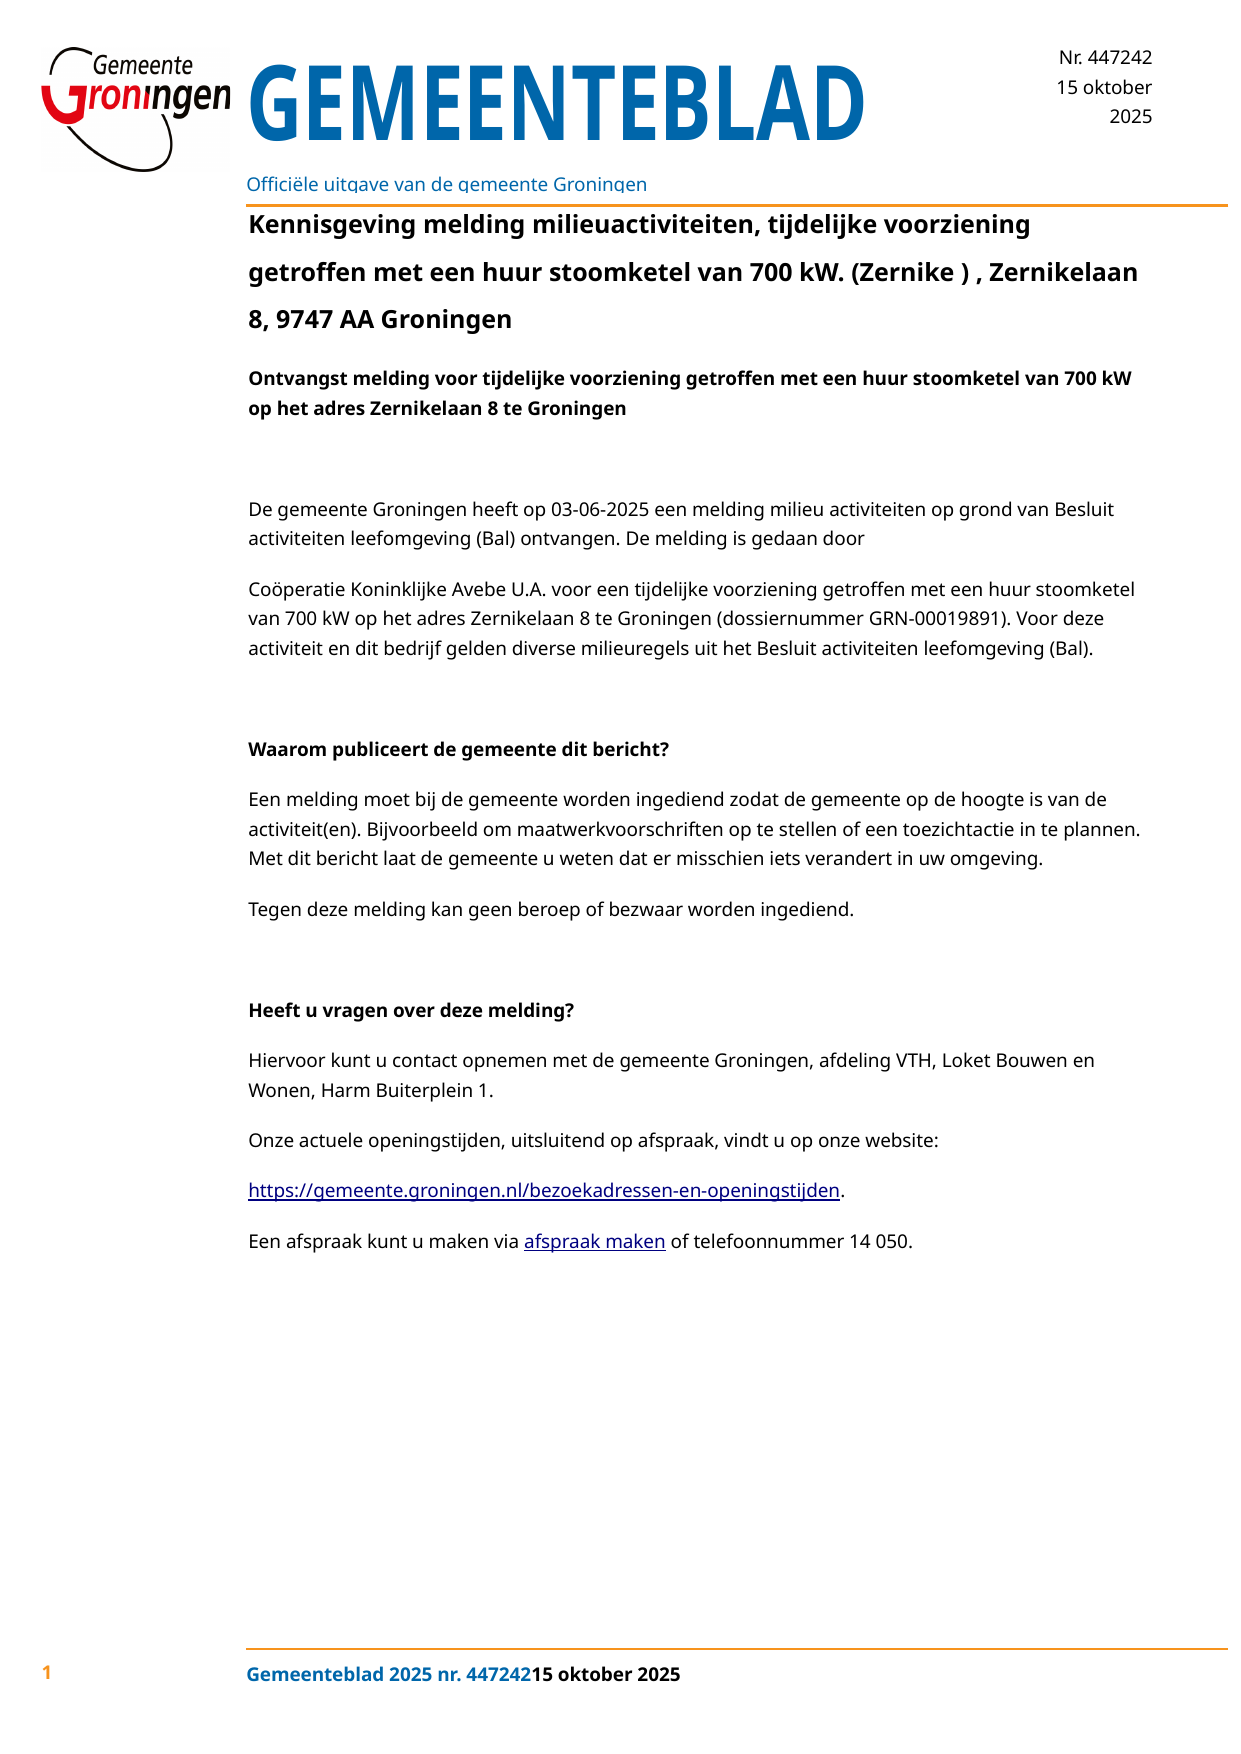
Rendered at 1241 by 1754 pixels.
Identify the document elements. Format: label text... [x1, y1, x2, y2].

text Ontvangst melding voor tijdelijke voorziening getroffen met een huur stoomketel van 700 kW op het adres Zernikelaan 8 te Groningen [248, 366, 1152, 421]
text https://gemeente.groningen.nl/bezoekadressen-en-openingstijden. [248, 1178, 1152, 1203]
text De gemeente Groningen heeft op 03-06-2025 een melding milieu activiteiten op grond van Besluit activiteiten leefomgeving (Bal) ontvangen. De melding is gedaan door [248, 496, 1152, 551]
text Heeft u vragen over deze melding? [248, 997, 1152, 1022]
text Coöperatie Koninklijke Avebe U.A. voor een tijdelijke voorziening getroffen met een huur stoomketel van 700 kW op het adres Zernikelaan 8 te Groningen (dossiernummer GRN-00019891). Voor deze activiteit en dit bedrijf gelden diverse milieuregels uit het Besluit activiteiten leefomgeving (Bal). [248, 576, 1152, 661]
text Kennisgeving melding milieuactiviteiten, tijdelijke voorziening getroffen met een huur stoomketel van 700 kW. (Zernike ) , Zernikelaan 8, 9747 AA Groningen [248, 207, 1152, 336]
text Hiervoor kunt u contact opnemen met de gemeente Groningen, afdeling VTH, Loket Bouwen en Wonen, Harm Buiterplein 1. [248, 1047, 1152, 1102]
text Onze actuele openingstijden, uitsluitend op afspraak, vindt u op onze website: [248, 1127, 1152, 1153]
text Een afspraak kunt u maken via afspraak maken of telefoonnummer 14 050. [248, 1228, 1152, 1254]
text Tegen deze melding kan geen beroep of bezwaar worden ingediend. [248, 896, 1152, 922]
text Waarom publiceert de gemeente dit bericht? [248, 736, 1152, 762]
text Een melding moet bij de gemeente worden ingediend zodat de gemeente op de hoogte is van de activiteit(en). Bijvoorbeeld om maatwerkvoorschriften op te stellen of een toezichtactie in te plannen. Met dit bericht laat de gemeente u weten dat er misschien iets verandert in uw omgeving. [248, 786, 1152, 871]
picture [41, 47, 231, 172]
